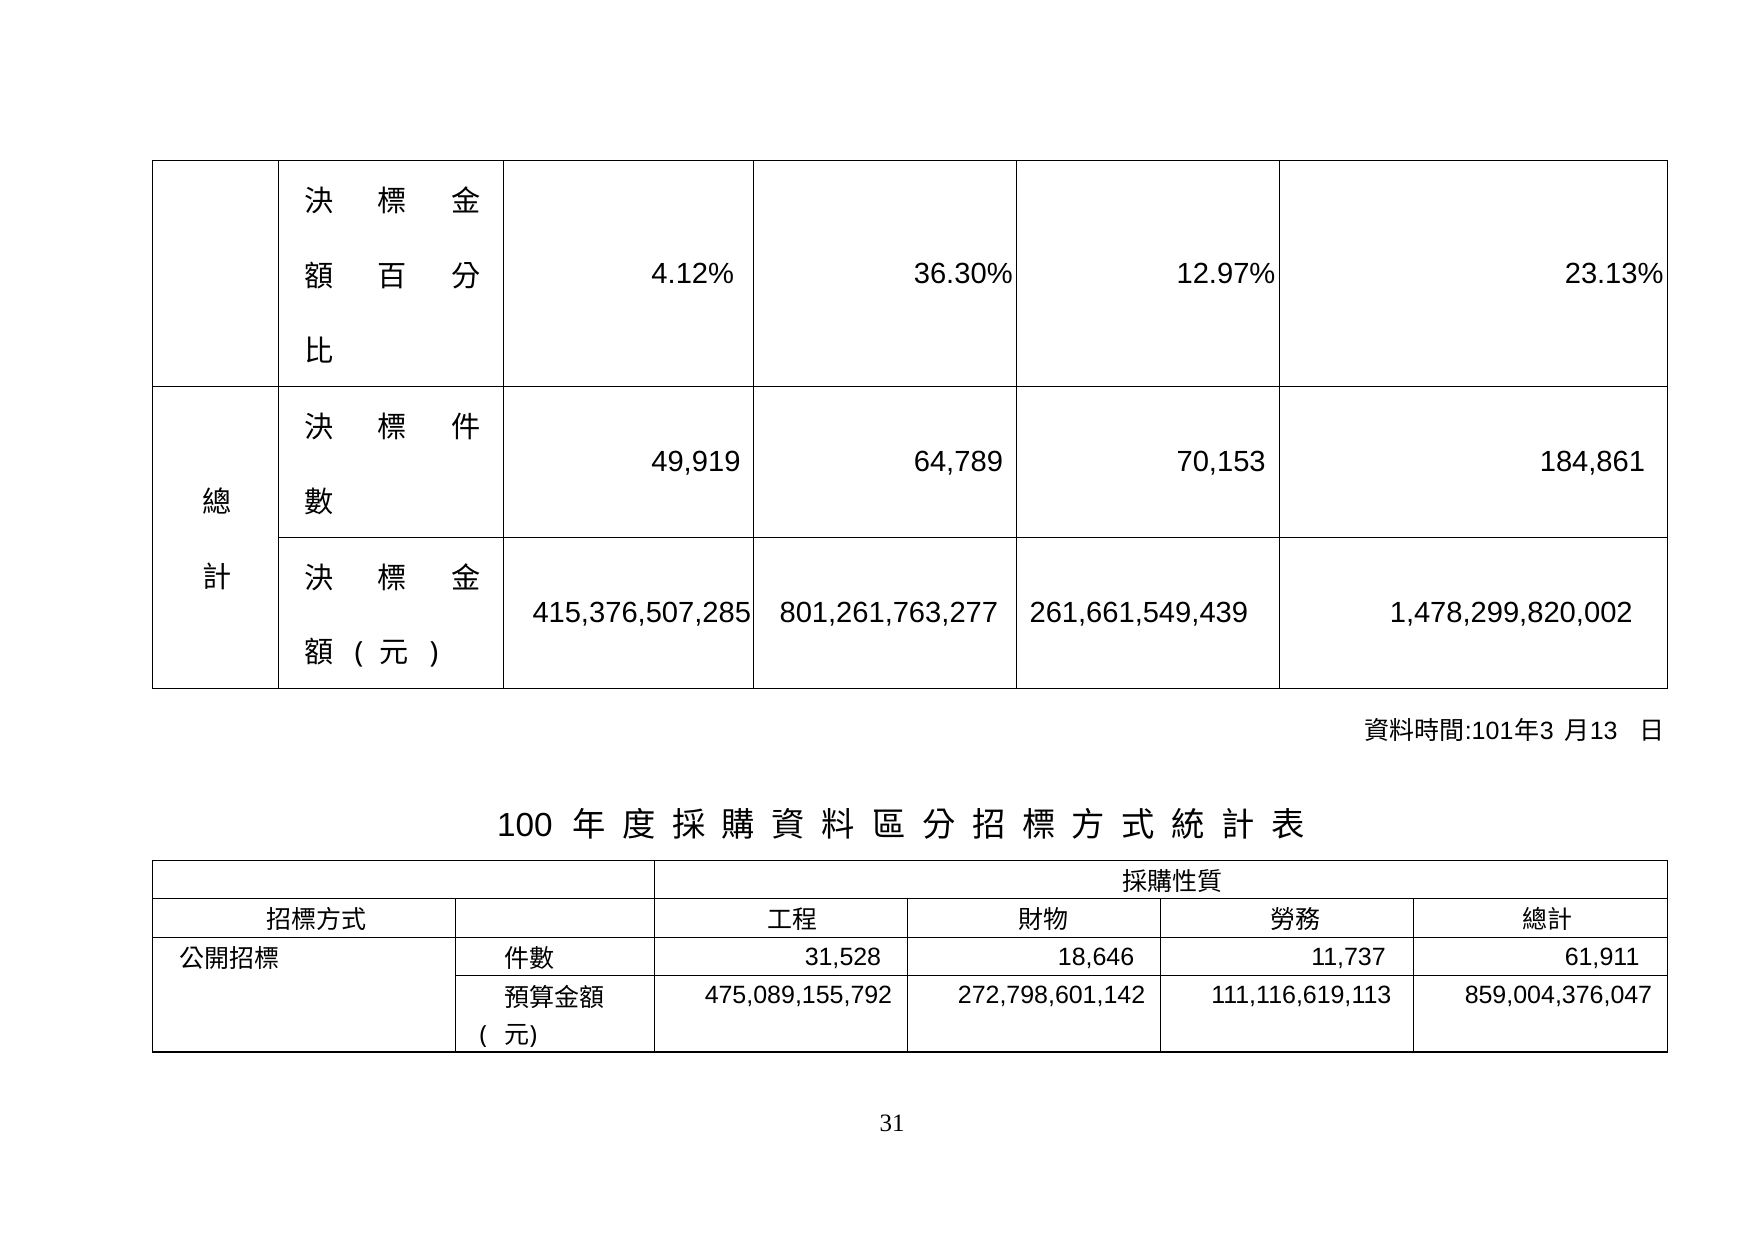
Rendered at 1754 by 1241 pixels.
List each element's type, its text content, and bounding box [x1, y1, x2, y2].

table_cell 11,737 [1161, 938, 1413, 975]
table_cell 49,919 [504, 387, 753, 537]
table_header 100年度採購資料區分招標方式統計表 [152, 785, 1667, 860]
table_cell 資料時間:101年3月13日 [152, 689, 1667, 747]
table_cell 1,478,299,820,002 [1280, 538, 1667, 688]
table_cell 預算金額(元) [456, 976, 654, 1051]
table_cell 36.30% [754, 161, 1016, 386]
table_cell 31,528 [655, 938, 907, 975]
table_cell 18,646 [908, 938, 1160, 975]
table_cell 61,911 [1414, 938, 1667, 975]
table_cell 決標金額百分比 [279, 161, 503, 386]
table_cell 70,153 [1017, 387, 1279, 537]
table_cell 12.97% [1017, 161, 1279, 386]
table_cell 801,261,763,277 [754, 538, 1016, 688]
table_cell 184,861 [1280, 387, 1667, 537]
table_cell 261,661,549,439 [1017, 538, 1279, 688]
table_cell [153, 861, 654, 898]
table_cell 64,789 [754, 387, 1016, 537]
table_cell 公開招標 [153, 938, 455, 1051]
table_cell 勞務 [1161, 899, 1413, 937]
table_cell 採購性質 [655, 861, 1667, 898]
table_cell 總計 [153, 387, 278, 688]
table_cell 859,004,376,047 [1414, 976, 1667, 1051]
table_cell 415,376,507,285 [504, 538, 753, 688]
table_cell 工程 [655, 899, 907, 937]
table_cell [153, 161, 278, 386]
table_cell 總計 [1414, 899, 1667, 937]
table_cell 件數 [456, 938, 654, 975]
table_cell 招標方式 [153, 899, 455, 937]
table_cell [456, 899, 654, 937]
table_cell 決標件數 [279, 387, 503, 537]
table_cell 決標金額(元) [279, 538, 503, 688]
table_cell 23.13% [1280, 161, 1667, 386]
table_cell 4.12% [504, 161, 753, 386]
table_cell 475,089,155,792 [655, 976, 907, 1051]
table_cell 財物 [908, 899, 1160, 937]
table_cell 111,116,619,113 [1161, 976, 1413, 1051]
table_cell 272,798,601,142 [908, 976, 1160, 1051]
